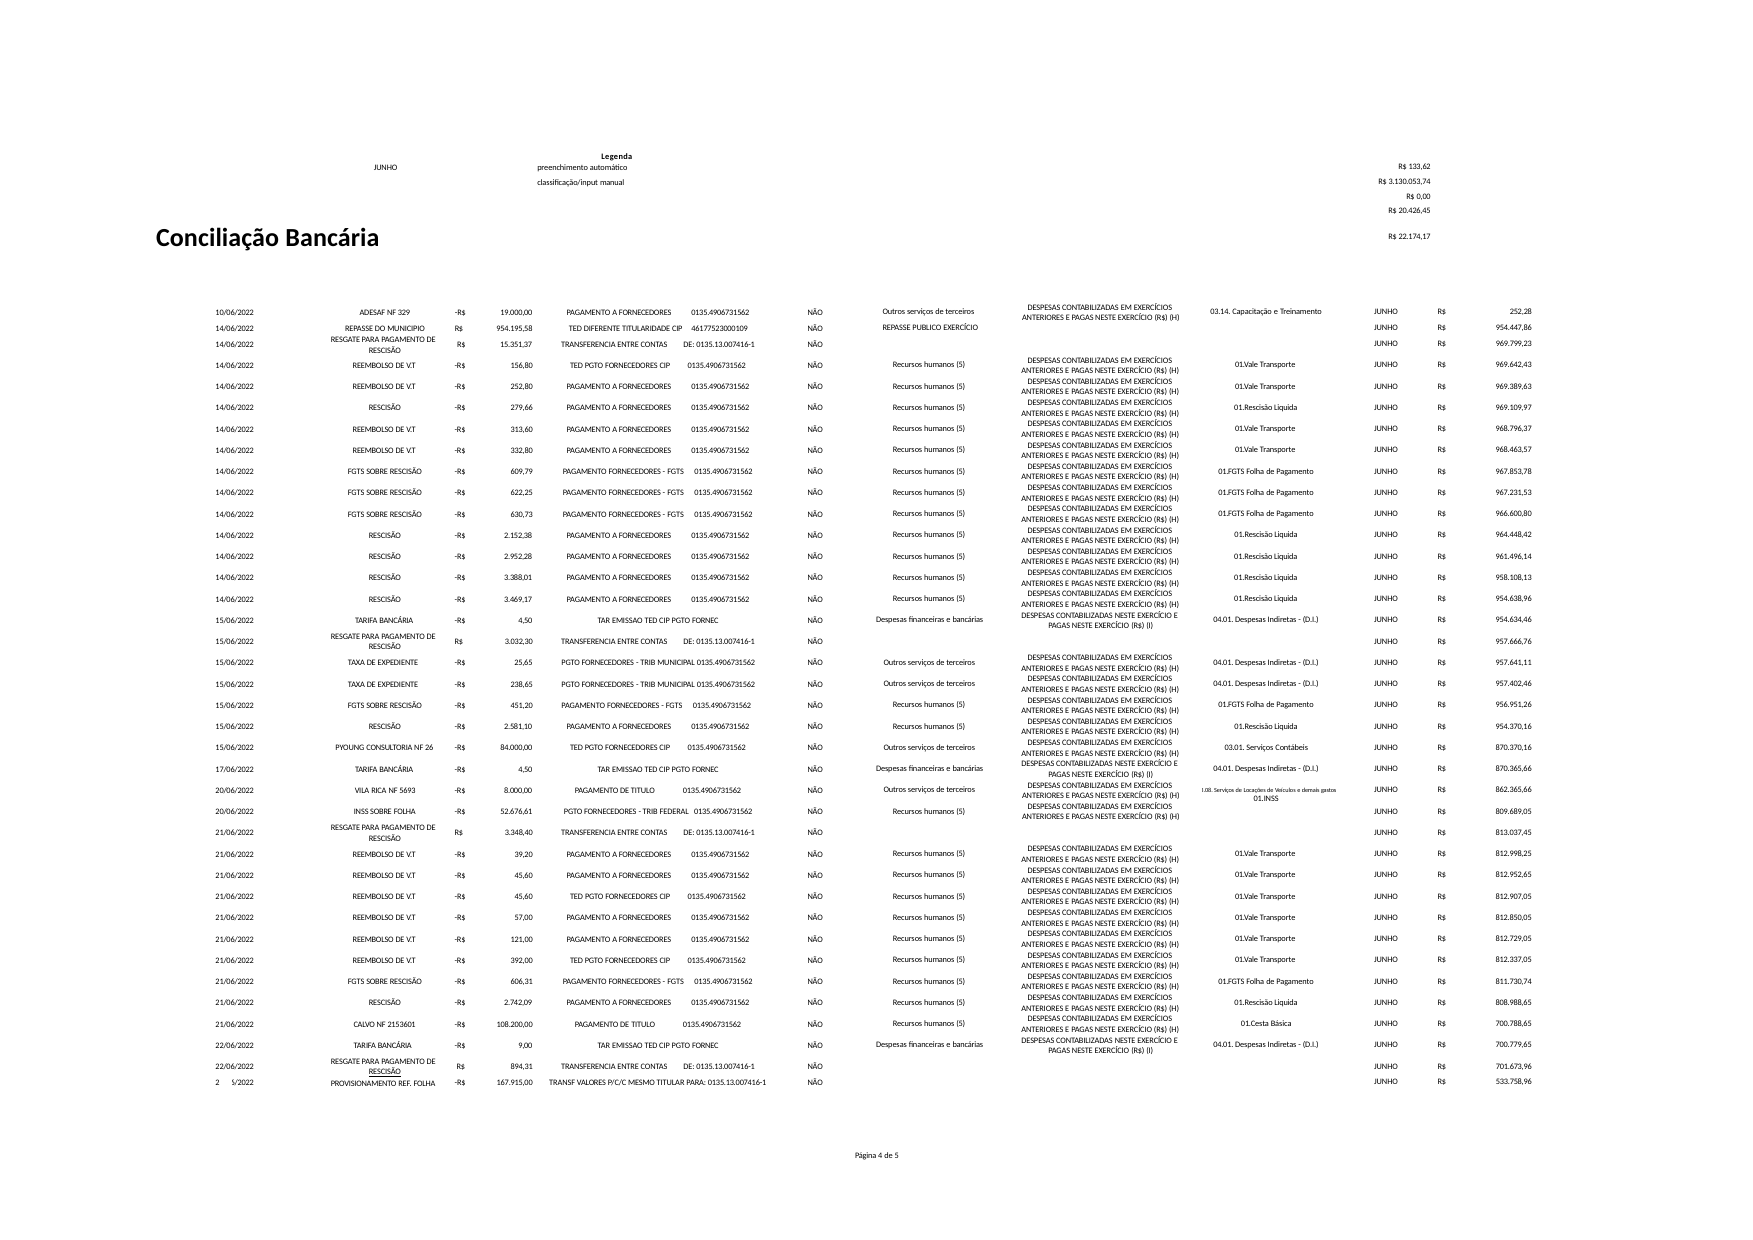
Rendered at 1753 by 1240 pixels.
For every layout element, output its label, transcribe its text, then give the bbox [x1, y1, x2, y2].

text NÃO [807, 722, 835, 731]
text ANTERIORES E PAGAS NESTE EXERCÍCIO (R$) (H) [1022, 812, 1202, 822]
text 0135.4906731562 [691, 552, 762, 561]
text 451,20 [510, 700, 545, 710]
text 01.Rescisão Liquida [1234, 530, 1327, 540]
text R$ [1437, 934, 1458, 943]
text DESPESAS CONTABILIZADAS EM EXERCÍCIOS [1027, 440, 1202, 450]
text 01.FGTS Folha de Pagamento [1218, 976, 1327, 986]
text PYOUNG CONSULTORIA NF 26 [335, 743, 448, 753]
text -R$ [454, 679, 478, 689]
text PAGAMENTO DE TITULO [574, 785, 667, 795]
text PAGAMENTO A FORNECEDORES [566, 594, 687, 604]
text FGTS SOBRE RESCISÃO [348, 467, 434, 476]
text -R$ [454, 849, 478, 859]
text DESPESAS CONTABILIZADAS EM EXERCÍCIOS [1027, 780, 1202, 790]
text DESPESAS CONTABILIZADAS NESTE EXERCÍCIO E [1021, 1035, 1202, 1045]
text 0135.4906731562 [691, 403, 767, 413]
text REEMBOLSO DE V.T [352, 424, 434, 434]
text -R$ [454, 307, 478, 317]
text 3.348,40 [504, 828, 545, 838]
text 0135.4906731562 [683, 785, 754, 795]
text Analitico de Credor [1350, 265, 1435, 276]
text NÃO [807, 615, 835, 625]
text 954.638,96 [1495, 594, 1544, 603]
text Recursos humanos (5) [893, 849, 998, 858]
text 9,00 [518, 1040, 545, 1050]
text DESPESAS CONTABILIZADAS EM EXERCÍCIOS [1027, 993, 1202, 1002]
text Recursos humanos (5) [893, 721, 978, 731]
text DESPESAS CONTABILIZADAS EM EXERCÍCIOS [1027, 695, 1202, 705]
text TRANSFERENCIA ENTRE CONTAS [561, 339, 683, 349]
text 19.000,00 [500, 308, 545, 317]
text R$ [1437, 1061, 1458, 1071]
text PAGAMENTO A FORNECEDORES [566, 445, 683, 455]
text PAGAMENTO A FORNECEDORES [566, 722, 687, 731]
text DESPESAS CONTABILIZADAS EM EXERCÍCIOS [1027, 865, 1202, 875]
text R$ [1437, 785, 1458, 795]
text NÃO [807, 360, 835, 370]
text -R$ [454, 488, 478, 498]
text Outros serviços de terceiros [883, 657, 988, 667]
text ANTERIORES E PAGAS NESTE EXERCÍCIO (R$) (H) [1021, 472, 1202, 482]
text 1 [215, 424, 219, 434]
text JUNHO [1374, 1077, 1410, 1087]
text JUNHO [1374, 594, 1410, 603]
text NÃO [807, 913, 835, 923]
text 332,80 [510, 445, 545, 455]
text FGTS SOBRE RESCISÃO [348, 488, 434, 498]
text mês de competencia [1347, 283, 1435, 294]
text 964.448,42 [1495, 530, 1544, 540]
text 45,60 [514, 892, 545, 901]
text NÃO [807, 679, 835, 689]
text TAXA DE EXPEDIENTE [348, 679, 434, 689]
text RESGATE PARA PAGAMENTO DE [331, 631, 452, 641]
text ANTERIORES E PAGAS NESTE EXERCÍCIO (R$) (H) [1021, 897, 1202, 907]
text DESPESAS CONTABILIZADAS EM EXERCÍCIOS [1027, 398, 1202, 407]
text Finalidade [910, 283, 960, 294]
text NÃO [807, 637, 835, 646]
text 5/06/2022 [219, 658, 266, 668]
text RESCISÃO [368, 722, 434, 731]
text 01.Rescisão Liquida [1234, 572, 1309, 582]
text NÃO [807, 658, 835, 668]
text 108.200,00 [496, 1019, 545, 1029]
text JUNHO [1374, 1040, 1410, 1050]
text R$ 0,00 [1406, 191, 1443, 201]
text 01.Rescisão Liquida [1234, 551, 1309, 561]
text 0135.4906731562 [691, 382, 767, 391]
text R$ [1437, 721, 1458, 731]
text ANTERIORES E PAGAS NESTE EXERCÍCIO (R$) (H) [1021, 876, 1202, 886]
text R$ 22.174,17 [1388, 232, 1443, 242]
text -R$ [454, 892, 478, 901]
text 967.231,53 [1495, 487, 1544, 497]
text JUNHO [1374, 339, 1410, 348]
text Recursos humanos (5) [893, 572, 998, 582]
text NÃO [807, 764, 835, 774]
text -R$ [454, 955, 478, 965]
text 01.Rescisão Liquida [1234, 402, 1309, 412]
text FGTS SOBRE RESCISÃO [348, 977, 434, 986]
text Competencia [1076, 283, 1137, 294]
text ANTERIORES E PAGAS NESTE EXERCÍCIO (R$) (H) [1021, 557, 1202, 567]
text RESCISÃO [368, 642, 452, 652]
text Recursos humanos (5) [893, 997, 998, 1007]
text 4/06/2022 [219, 488, 266, 498]
text -R$ [454, 382, 478, 391]
text 1 [215, 764, 219, 774]
text 1/06/2022 [219, 998, 266, 1008]
text -R$ [454, 785, 478, 795]
text 4/06/2022 [219, 445, 266, 455]
text 812.850,05 [1495, 912, 1544, 922]
text 4/06/2022 [219, 509, 266, 519]
text Classificação [1242, 283, 1303, 294]
text PAGAMENTO DE TITULO [574, 1019, 683, 1029]
text 2/06/2022 [232, 1077, 266, 1088]
text FINANCEIRA DOS REPASSES PUBLICOS [1195, 238, 1355, 249]
text R$ [1437, 445, 1458, 455]
text NÃO [807, 977, 835, 986]
text NÃO [807, 785, 835, 795]
text RESCISÃO [368, 530, 434, 540]
text Recursos humanos (5) [893, 1019, 998, 1028]
text 4/06/2022 [219, 340, 266, 349]
text NÃO [807, 530, 835, 540]
text 15.351,37 [500, 340, 545, 349]
text 01.FGTS Folha de Pagamento [1218, 509, 1327, 518]
text JUNHO [1374, 636, 1410, 646]
text Despesas financeiras e bancárias [876, 1040, 998, 1050]
text Anexo RP-08 [997, 264, 1056, 275]
text Movimentação [786, 278, 854, 288]
text Resumo Geral [1239, 265, 1303, 276]
text 01.FGTS Folha de Pagamento [1218, 700, 1334, 710]
text RESCISÃO [368, 552, 413, 561]
text 84.000,00 [500, 743, 545, 753]
text JUNHO [1374, 445, 1410, 455]
text Recursos humanos (5) [893, 870, 998, 880]
text TRANSFERENCIA ENTRE CONTAS [561, 1062, 683, 1071]
text JUNHO [1374, 307, 1410, 317]
text Recursos humanos (5) [893, 891, 998, 901]
text NÃO [807, 552, 835, 561]
text CALVO NF 2153601 [353, 1019, 428, 1029]
text ANTERIORES E PAGAS NESTE EXERCÍCIO (R$) (H) [1021, 939, 1202, 949]
text PAGAS NESTE EXERCÍCIO (R$) (I) [1048, 621, 1202, 631]
text -R$ [454, 700, 478, 710]
text RESCISÃO [368, 998, 434, 1008]
text TED PGTO FORNECEDORES CIP [570, 743, 687, 753]
text TAXA DE EXPEDIENTE [348, 658, 434, 668]
text 5/06/2022 [219, 679, 266, 689]
text ANTERIORES E PAGAS NESTE EXERCÍCIO (R$) (H) [1021, 961, 1202, 971]
text Legenda [601, 151, 644, 162]
text 3.388,01 [504, 573, 545, 583]
text REEMBOLSO DE V.T [352, 870, 434, 880]
text TED PGTO FORNECEDORES CIP [570, 892, 683, 901]
text ANTERIORES E PAGAS NESTE EXERCÍCIO (R$) (H) [1021, 599, 1202, 609]
text -R$ [454, 360, 478, 370]
text -R$ [454, 1040, 478, 1050]
text R$ [456, 1062, 477, 1071]
text 968.796,37 [1495, 424, 1544, 433]
text NÃO [807, 424, 835, 434]
text R$ [454, 323, 478, 333]
text -R$ [454, 467, 478, 476]
text RESGATE PARA PAGAMENTO DE [331, 823, 452, 832]
text PAGAMENTO A FORNECEDORES [566, 573, 687, 583]
text R$ [1437, 1019, 1458, 1028]
text Conciliação Bancária [156, 221, 404, 253]
text 01.Vale Transporte [1235, 891, 1309, 901]
text 808.988,65 [1495, 997, 1544, 1007]
text ANTERIORES E PAGAS NESTE EXERCÍCIO (R$) (H) [1021, 493, 1202, 503]
text R$ [1437, 742, 1458, 752]
text 0/06/2022 [219, 785, 266, 795]
text R$ [1437, 827, 1458, 837]
text R$ [1437, 424, 1458, 433]
text Saldo CC Final [1239, 207, 1318, 217]
text CREDOR [369, 283, 412, 294]
text 4/06/2022 [219, 530, 266, 540]
text 1 [215, 743, 219, 753]
text -R$ [454, 552, 478, 561]
text 252,28 [1509, 307, 1544, 317]
text DESPESAS CONTABILIZADAS EM EXERCÍCIOS [1027, 525, 1202, 535]
text ANTERIORES E PAGAS NESTE EXERCÍCIO (R$) (H) [1021, 706, 1202, 716]
text NÃO [807, 1062, 835, 1071]
text 01.Rescisão Liquida [1234, 721, 1334, 731]
text PAGAMENTO A FORNECEDORES [566, 870, 683, 880]
text PAGAMENTO FORNECEDORES - FGTS 0135.4906731562 [563, 488, 777, 498]
text PAGAMENTO A FORNECEDORES [566, 382, 683, 391]
text 4/06/2022 [219, 424, 266, 434]
text TED DIFERENTE TITULARIDADE CIP 46177523000109 [569, 323, 772, 333]
text PAGAMENTO A FORNECEDORES [566, 552, 687, 561]
text R$ 20.426,45 [1388, 206, 1443, 216]
text 01.Vale Transporte [1235, 360, 1309, 370]
text TRANSF VALORES P/C/C MESMO TITULAR PARA: 0135.13.007416-1 [549, 1077, 791, 1088]
text 1 [215, 700, 219, 710]
text Recursos humanos (5) [893, 955, 998, 965]
text 966.600,80 [1495, 509, 1544, 518]
text JUNHO [1374, 679, 1410, 688]
text ANTERIORES E PAGAS NESTE EXERCÍCIO (R$) (H) [1021, 854, 1202, 864]
text 3.469,17 [504, 594, 545, 604]
text 812.907,05 [1495, 891, 1544, 901]
text 0135.4906731562 [691, 307, 762, 317]
text 392,00 [510, 955, 545, 965]
text -R$ [454, 870, 478, 880]
text 1 [215, 360, 219, 370]
text JUNHO [1374, 360, 1410, 370]
text 2.152,38 [504, 530, 545, 540]
text DESPESAS CONTABILIZADAS EM EXERCÍCIOS [1027, 886, 1202, 896]
text NÃO [807, 340, 835, 349]
text 4/06/2022 [219, 323, 266, 333]
text 1 [215, 594, 219, 604]
text R$ [1437, 679, 1458, 688]
text 0135.4906731562 [691, 913, 767, 923]
text JUNHO [1374, 721, 1410, 731]
text FGTS SOBRE RESCISÃO [348, 509, 434, 519]
text NÃO [807, 955, 835, 965]
text Saldo inicial Aplicação [1224, 177, 1318, 188]
text NÃO [807, 488, 835, 498]
text RECEITA COM APLICAÇÃO [1216, 226, 1355, 237]
text 1 [215, 307, 219, 317]
text DESPESAS CONTABILIZADAS EM EXERCÍCIOS [1027, 589, 1202, 599]
text Recursos humanos (5) [893, 360, 998, 370]
text PAGAMENTO FORNECEDORES - FGTS 0135.4906731562 [563, 467, 777, 476]
text REPASSE DO MUNICIPIO [345, 323, 452, 333]
text JUNHO [1374, 530, 1410, 540]
text JUNHO [1374, 551, 1410, 561]
text 1/06/2022 [219, 934, 266, 944]
text NÃO [807, 998, 835, 1008]
text REEMBOLSO DE V.T [352, 445, 434, 455]
text PROVISIONAMENTO REF. FOLHA [331, 1078, 453, 1088]
text 956.951,26 [1495, 700, 1544, 710]
text DESPESAS CONTABILIZADAS EM EXERCÍCIOS [1027, 1014, 1202, 1024]
text Outros saldos iniciais [1224, 192, 1318, 203]
text 4,50 [518, 764, 545, 774]
text 01.Cesta Básica [1241, 1019, 1303, 1028]
text REEMBOLSO DE V.T [352, 934, 434, 944]
text 2.581,10 [504, 722, 545, 731]
text classificação/input manual [537, 177, 637, 187]
text 52.676,61 [500, 807, 545, 816]
text 2 [215, 1077, 232, 1088]
text NÃO [807, 1019, 835, 1029]
text REEMBOLSO DE V.T [352, 382, 429, 391]
text 4/06/2022 [219, 382, 266, 391]
text TARIFA BANCÁRIA [355, 615, 427, 625]
text 7/06/2022 [219, 764, 266, 774]
text Recursos humanos (5) [893, 806, 998, 816]
text TAR EMISSAO TED CIP PGTO FORNEC [597, 1040, 736, 1050]
text 313,60 [510, 424, 545, 434]
text 0/06/2022 [219, 307, 266, 317]
text 121,00 [510, 934, 545, 944]
text 0135.4906731562 [691, 530, 762, 540]
text NÃO [807, 1040, 835, 1050]
text ANTERIORES E PAGAS NESTE EXERCÍCIO (R$) (H) [1021, 514, 1202, 524]
text PAGAMENTO A FORNECEDORES [566, 934, 683, 944]
text -R$ [454, 615, 478, 625]
text 39,20 [514, 849, 545, 859]
text R$ [1437, 551, 1458, 561]
text RESCISÃO [368, 403, 429, 413]
text 01.Rescisão Liquida [1234, 997, 1327, 1007]
text TRANSFERENCIA ENTRE CONTAS [561, 828, 683, 838]
text 967.853,78 [1495, 466, 1544, 476]
text NÃO [807, 700, 835, 710]
text 4/06/2022 [219, 360, 266, 370]
text R$ [1437, 323, 1458, 332]
text 0135.4906731562 [691, 722, 761, 731]
text RESGATE PARA PAGAMENTO DE [331, 1056, 453, 1066]
text 1 [215, 488, 219, 498]
text 1/06/2022 [219, 892, 266, 901]
text DE: 0135.13.007416-1 [683, 637, 767, 646]
text JUNHO [1374, 572, 1410, 582]
text JUNHO [1374, 381, 1410, 391]
text JUNHO [1374, 700, 1410, 710]
text R$ [454, 637, 478, 646]
text DESPESAS CONTABILIZADAS EM EXERCÍCIOS [1027, 908, 1202, 917]
text Outros serviços de terceiros [882, 307, 992, 317]
text Recursos humanos (5) [893, 594, 998, 603]
text R$ [1437, 572, 1458, 582]
text 809.689,05 [1495, 806, 1544, 816]
text 04.01. Despesas Indiretas - (D.I.) [1213, 657, 1334, 667]
text R$ [1437, 764, 1458, 773]
text 5/06/2022 [219, 722, 266, 731]
text R$ [1437, 955, 1458, 965]
text R$ [1437, 636, 1458, 646]
text 1/06/2022 [219, 1019, 266, 1029]
text -R$ [454, 977, 478, 986]
text -R$ [454, 594, 478, 604]
text TRANSFERENCIA ENTRE CONTAS [561, 637, 683, 646]
text DE: 0135.13.007416-1 [683, 828, 767, 838]
text RESCISÃO [368, 573, 413, 583]
text JUNHO [1374, 827, 1410, 837]
text R$ [1437, 976, 1458, 986]
text 1 [215, 679, 219, 689]
text DESPESAS CONTABILIZADAS EM EXERCÍCIOS [1027, 653, 1202, 662]
text VILA RICA NF 5693 [354, 785, 427, 795]
text 2.952,28 [504, 552, 545, 561]
text NÃO [807, 445, 835, 455]
text PAGAMENTO A FORNECEDORES [566, 849, 683, 859]
text -R$ [454, 573, 478, 583]
text JUNHO [1374, 912, 1410, 922]
text 4/06/2022 [219, 552, 266, 561]
text 04.01. Despesas Indiretas - (D.I.) [1213, 1040, 1334, 1050]
text ANTERIORES E PAGAS NESTE EXERCÍCIO (R$) (H) [1021, 1024, 1202, 1034]
text NÃO [807, 807, 835, 816]
text 01.FGTS Folha de Pagamento [1218, 487, 1327, 497]
text R$ [1437, 997, 1458, 1007]
text NÃO [807, 382, 835, 391]
text ANTERIORES E PAGAS NESTE EXERCÍCIO (R$) (H) [1021, 536, 1202, 546]
text DESPESAS CONTABILIZADAS EM EXERCÍCIOS [1027, 483, 1202, 492]
text 0135.4906731562 [691, 594, 762, 604]
text ANTERIORES E PAGAS NESTE EXERCÍCIO (R$) (H) [1021, 982, 1202, 992]
text Mês ref: [219, 162, 262, 173]
text PAGAMENTO FORNECEDORES - FGTS 0135.4906731562 [561, 700, 779, 710]
text -R$ [454, 1077, 478, 1088]
text DESPESAS CONTABILIZADAS EM EXERCÍCIOS [1027, 844, 1202, 854]
text REPASSE PUBLICO EXERCÍCIO [882, 323, 992, 332]
text Recursos humanos (5) [893, 976, 998, 986]
text 954.634,46 [1495, 615, 1544, 625]
text DESPESAS CONTABILIZADAS EM EXERCÍCIOS [1027, 929, 1202, 939]
text NÃO [807, 849, 835, 859]
text PAGAMENTO A FORNECEDORES [566, 913, 683, 923]
text DESPESAS CONTABILIZADAS EM EXERCÍCIOS [1027, 355, 1202, 365]
text 957.641,11 [1495, 657, 1544, 667]
text DESPESAS CONTABILIZADAS EM EXERCÍCIOS [1027, 302, 1202, 312]
text R$ 3.130.053,74 [1378, 176, 1443, 186]
text Recursos humanos (5) [893, 381, 998, 391]
text 622,25 [510, 488, 545, 498]
text TAR EMISSAO TED CIP PGTO FORNEC [597, 615, 736, 625]
text JUNHO [1374, 997, 1410, 1007]
text Recursos humanos (5) [893, 424, 998, 433]
text DESPESAS CONTABILIZADAS EM EXERCÍCIOS [1027, 971, 1202, 981]
text R$ [1437, 870, 1458, 880]
text R$ [454, 828, 478, 838]
text PAGAMENTO A FORNECEDORES [566, 530, 687, 540]
text 862.365,66 [1495, 785, 1544, 795]
text 1 [215, 658, 219, 668]
text 1/06/2022 [219, 977, 266, 986]
text JUNHO [1374, 891, 1410, 901]
text 04.01. Despesas Indiretas - (D.I.) [1213, 615, 1334, 625]
text Despesas financeiras e bancárias [876, 764, 998, 773]
text NÃO [807, 934, 835, 944]
text FGTS SOBRE RESCISÃO [348, 700, 434, 710]
text ANTERIORES E PAGAS NESTE EXERCÍCIO (R$) (H) [1021, 748, 1202, 758]
text -R$ [454, 530, 478, 540]
text NÃO [807, 743, 835, 753]
text 533.758,96 [1496, 1077, 1544, 1087]
text Saldo inicial [1243, 162, 1318, 173]
text R$ [1437, 912, 1458, 922]
text 1/06/2022 [219, 870, 266, 880]
text ANTERIORES E PAGAS NESTE EXERCÍCIO (R$) (H) [1022, 791, 1202, 801]
text 0135.4906731562 [687, 892, 767, 901]
text 01.Vale Transporte [1235, 934, 1309, 943]
text PAGAS NESTE EXERCÍCIO (R$) (I) [1048, 769, 1197, 779]
text 01.FGTS Folha de Pagamento [1218, 466, 1327, 476]
text JUNHO [1374, 934, 1410, 943]
text ANTERIORES E PAGAS NESTE EXERCÍCIO (R$) (H) [1021, 578, 1202, 588]
text R$ [1437, 307, 1458, 317]
text 4/06/2022 [219, 573, 266, 583]
text JUNHO [1374, 742, 1410, 752]
text 0135.4906731562 [687, 360, 767, 370]
text JUNHO [1374, 976, 1410, 986]
text 969.389,63 [1495, 381, 1544, 391]
text Outros serviços de terceiros [883, 742, 998, 752]
text 958.108,13 [1495, 572, 1544, 582]
text 813.037,45 [1495, 827, 1544, 837]
text 156,80 [510, 360, 545, 370]
text Outros serviços de terceiros [883, 679, 988, 688]
text R$ [457, 339, 478, 349]
text 0135.4906731562 [683, 1019, 761, 1029]
text 1/06/2022 [219, 849, 266, 859]
text DESPESAS CONTABILIZADAS NESTE EXERCÍCIO E [1021, 759, 1202, 769]
text VALOR PAGO [469, 283, 545, 294]
text entre contas? [790, 289, 854, 300]
text 4/06/2022 [219, 467, 266, 476]
text JUNHO [1374, 424, 1410, 433]
text REEMBOLSO DE V.T [352, 892, 434, 901]
text 3.032,30 [504, 637, 545, 646]
text 0135.4906731562 [687, 743, 761, 753]
text RESCISÃO [368, 1067, 453, 1077]
text ANTERIORES E PAGAS NESTE EXERCÍCIO (R$) (H) [1021, 918, 1202, 928]
text 954.447,86 [1496, 323, 1544, 332]
text 957.666,76 [1495, 636, 1544, 646]
text ANTERIORES E PAGAS NESTE EXERCÍCIO (R$) (H) [1021, 663, 1202, 673]
text 701.673,96 [1496, 1061, 1544, 1071]
text ANTERIORES E PAGAS NESTE EXERCÍCIO (R$) (H) [1021, 1003, 1202, 1013]
text REEMBOLSO DE V.T [352, 913, 434, 923]
text 969.109,97 [1495, 402, 1544, 412]
text Recursos humanos (5) [893, 445, 998, 455]
text NÃO [807, 323, 835, 333]
text TED PGTO FORNECEDORES CIP [570, 955, 683, 965]
text JUNHO [1374, 509, 1410, 518]
text DESPESAS CONTABILIZADAS EM EXERCÍCIOS [1027, 376, 1202, 386]
text R$ [1437, 594, 1458, 603]
text PAGAMENTO A FORNECEDORES [566, 998, 683, 1008]
text R$ [1437, 466, 1458, 476]
text 0135.4906731562 [691, 934, 767, 944]
text NÃO [807, 403, 835, 413]
text DESPESAS CONTABILIZADAS EM EXERCÍCIOS [1027, 950, 1202, 960]
text JUNHO [1374, 955, 1410, 965]
text ANTERIORES E PAGAS NESTE EXERCÍCIO (R$) (H) [1021, 408, 1202, 418]
text REEMBOLSO DE V.T [352, 360, 429, 370]
text 894,31 [510, 1062, 545, 1071]
text -R$ [454, 722, 478, 731]
text JUNHO [1374, 1061, 1410, 1071]
text DESPESAS CONTABILIZADAS EM EXERCÍCIOS [1027, 568, 1202, 577]
text DESPESAS CONTABILIZADAS EM EXERCÍCIOS [1027, 504, 1202, 514]
text DESPESAS CONTABILIZADAS EM EXERCÍCIOS [1027, 716, 1202, 726]
text 2/06/2022 [219, 1062, 266, 1071]
text 870.365,66 [1495, 764, 1544, 773]
text R$ [1437, 381, 1458, 391]
text -R$ [454, 424, 478, 434]
text -R$ [454, 913, 478, 923]
text -R$ [454, 509, 478, 519]
text NÃO [807, 1077, 835, 1088]
text Saldo [1474, 283, 1506, 294]
text NÃO [807, 467, 835, 476]
text 0135.4906731562 [691, 998, 761, 1008]
text TED PGTO FORNECEDORES CIP [570, 360, 683, 370]
text JUNHO [1374, 402, 1410, 412]
text Despesas financeiras e bancárias [876, 615, 998, 625]
text JUNHO [373, 163, 409, 172]
text 969.642,43 [1495, 360, 1544, 370]
text 01.INSS [1253, 794, 1354, 803]
text 1 [215, 615, 219, 625]
text 8.000,00 [504, 785, 545, 795]
text PAGAS NESTE EXERCÍCIO (R$) (I) [1048, 1046, 1202, 1056]
text 968.463,57 [1495, 445, 1544, 455]
text Recursos humanos (5) [893, 551, 998, 561]
text 812.998,25 [1495, 849, 1544, 858]
text 0135.4906731562 [691, 870, 767, 880]
text R$ [1437, 700, 1458, 710]
text Página 4 de 5 [855, 1151, 910, 1161]
text DESPESAS CONTABILIZADAS EM EXERCÍCIOS [1027, 674, 1202, 684]
text JUNHO [1374, 806, 1410, 816]
text JUNHO [1374, 764, 1410, 773]
text R$ [1437, 487, 1458, 497]
text 01.Vale Transporte [1235, 445, 1309, 455]
text 954.370,16 [1495, 721, 1544, 731]
text 954.195,58 [496, 323, 545, 333]
text PGTO FORNECEDORES - TRIB MUNICIPAL 0135.4906731562 [561, 658, 779, 668]
text 1/06/2022 [219, 828, 266, 838]
text Outros serviços de terceiros [883, 785, 998, 795]
text 609,79 [510, 467, 545, 476]
text NÃO [807, 509, 835, 519]
text PAGAMENTO A FORNECEDORES [566, 403, 683, 413]
text TAR EMISSAO TED CIP PGTO FORNEC [597, 764, 736, 774]
text 1 [215, 509, 219, 519]
text 5/06/2022 [219, 743, 266, 753]
text -R$ [454, 998, 478, 1008]
text ANTERIORES E PAGAS NESTE EXERCÍCIO (R$) (H) [1022, 313, 1202, 322]
text 630,73 [510, 509, 545, 519]
text 04.01. Despesas Indiretas - (D.I.) [1213, 764, 1354, 773]
text R$ [1437, 891, 1458, 901]
text 01.Vale Transporte [1235, 849, 1309, 858]
text Recursos humanos (5) [893, 530, 998, 540]
text R$ 133,62 [1398, 162, 1443, 171]
text Recursos humanos (5) [893, 487, 998, 497]
text 01.Vale Transporte [1235, 870, 1309, 880]
text 4/06/2022 [219, 594, 266, 604]
text TARIFA BANCÁRIA [353, 1040, 428, 1050]
text RESCISÃO [368, 345, 452, 355]
text 1 [215, 530, 219, 540]
text 25,65 [514, 658, 545, 668]
text R$ [1437, 806, 1458, 816]
text PGTO FORNECEDORES - TRIB FEDERAL 0135.4906731562 [564, 807, 776, 816]
text ANTERIORES E PAGAS NESTE EXERCÍCIO (R$) (H) [1021, 451, 1202, 461]
text Natureza da despesa / histórico [600, 283, 733, 294]
text PAGAMENTO FORNECEDORES - FGTS 0135.4906731562 [563, 509, 777, 519]
text 5/06/2022 [219, 637, 266, 646]
text PAGAMENTO A FORNECEDORES [566, 424, 683, 434]
text 5/06/2022 [219, 700, 266, 710]
text R$ [1437, 615, 1458, 625]
text NÃO [807, 573, 835, 583]
text NÃO [807, 892, 835, 901]
text 0135.4906731562 [691, 445, 767, 455]
text JUNHO [1374, 323, 1410, 332]
text JUNHO [1374, 1019, 1410, 1028]
text 238,65 [510, 679, 545, 689]
text PGTO FORNECEDORES - TRIB MUNICIPAL 0135.4906731562 [561, 679, 779, 689]
text JUNHO [1374, 849, 1410, 858]
text R$ [1437, 530, 1458, 540]
text R$ [1437, 509, 1458, 518]
text 252,80 [510, 382, 545, 391]
text ANTERIORES E PAGAS NESTE EXERCÍCIO (R$) (H) [1021, 387, 1202, 397]
text 1/06/2022 [219, 955, 266, 965]
text JUNHO [1374, 487, 1410, 497]
text Recursos humanos (5) [893, 912, 998, 922]
text 4,50 [518, 615, 545, 625]
text 812.337,05 [1495, 955, 1544, 965]
text Recursos humanos (5) [893, 402, 998, 412]
text 0135.4906731562 [691, 424, 767, 434]
text 01.Vale Transporte [1235, 424, 1309, 433]
text ANTERIORES E PAGAS NESTE EXERCÍCIO (R$) (H) [1021, 684, 1202, 694]
text 01.Rescisão Liquida [1234, 594, 1309, 603]
text INSS SOBRE FOLHA [353, 807, 428, 816]
text ANTERIORES E PAGAS NESTE EXERCÍCIO (R$) (H) [1021, 429, 1202, 439]
text -R$ [454, 658, 478, 668]
text 811.730,74 [1495, 976, 1544, 986]
text 03.14. Capacitação e Treinamento [1210, 307, 1337, 317]
text ANTERIORES E PAGAS NESTE EXERCÍCIO (R$) (H) [1021, 366, 1202, 376]
text 1 [215, 323, 219, 333]
text 04.01. Despesas Indiretas - (D.I.) [1213, 679, 1334, 688]
text 1 [215, 445, 219, 455]
text R$ [1437, 402, 1458, 412]
text R$ [1437, 657, 1458, 667]
text 5/06/2022 [219, 615, 266, 625]
text 01.Vale Transporte [1235, 381, 1309, 391]
text DE: 0135.13.007416-1 [683, 339, 767, 349]
text -R$ [454, 403, 478, 413]
text 0135.4906731562 [691, 849, 767, 859]
text DESPESAS CONTABILIZADAS EM EXERCÍCIOS [1027, 461, 1202, 471]
text DESPESAS CONTABILIZADAS EM EXERCÍCIOS [1027, 419, 1202, 429]
text Recursos humanos (5) [893, 466, 998, 476]
text 03.08. Serviços de Locações de Veículos e demais gastos [1202, 786, 1354, 794]
text 167.915,00 [496, 1077, 545, 1088]
text TARIFA BANCÁRIA [355, 764, 448, 774]
text Recursos humanos (5) [893, 934, 998, 943]
text 2/06/2022 [219, 1040, 266, 1050]
text PAGAMENTO A FORNECEDORES [566, 307, 687, 317]
text NÃO [807, 594, 835, 604]
text -R$ [454, 1019, 478, 1029]
text JUNHO [1374, 870, 1410, 880]
text 961.496,14 [1495, 551, 1544, 561]
text preenchimento automático [537, 163, 640, 172]
text 0/06/2022 [219, 807, 266, 816]
text -R$ [454, 934, 478, 944]
text 1 [215, 403, 219, 413]
text REEMBOLSO DE V.T [352, 849, 434, 859]
text NÃO [807, 828, 835, 838]
text RESCISÃO [368, 833, 452, 843]
text R$ [1437, 1040, 1458, 1050]
text RESGATE PARA PAGAMENTO DE [331, 334, 452, 344]
text JUNHO [1374, 785, 1410, 795]
text JUNHO [1374, 657, 1410, 667]
text 700.779,65 [1495, 1040, 1544, 1050]
text DESPESAS CONTABILIZADAS NESTE EXERCÍCIO E [1021, 610, 1202, 620]
text DESPESAS CONTABILIZADAS EM EXERCÍCIOS [1027, 738, 1202, 747]
text R$ [1437, 849, 1458, 858]
text DESPESAS CONTABILIZADAS EM EXERCÍCIOS [1027, 546, 1202, 556]
text 279,66 [510, 403, 545, 413]
text NÃO [807, 870, 835, 880]
text 01.Vale Transporte [1235, 955, 1309, 965]
text REEMBOLSO DE V.T [352, 955, 434, 965]
text 606,31 [510, 977, 545, 986]
text Recursos humanos (5) [893, 509, 998, 518]
text PAGAMENTO FORNECEDORES - FGTS 0135.4906731562 [563, 977, 777, 986]
text 57,00 [514, 913, 545, 923]
text 957.402,46 [1495, 679, 1544, 688]
text RESCISÃO [368, 594, 413, 604]
text -R$ [454, 445, 478, 455]
text 01.Vale Transporte [1235, 912, 1309, 922]
text 0135.4906731562 [687, 955, 767, 965]
text JUNHO [1374, 466, 1410, 476]
text 1 [215, 573, 219, 583]
text 0135.4906731562 [691, 573, 762, 583]
text NÃO [807, 307, 835, 317]
text ANTERIORES E PAGAS NESTE EXERCÍCIO (R$) (H) [1021, 727, 1202, 737]
text 870.370,16 [1495, 742, 1544, 752]
text JUNHO [1374, 615, 1410, 625]
text DESPESAS CONTABILIZADAS EM EXERCÍCIOS [1027, 801, 1202, 811]
text -R$ [454, 743, 478, 753]
text -R$ [454, 764, 478, 774]
text 4/06/2022 [219, 403, 266, 413]
text 812.952,65 [1495, 870, 1544, 880]
text 812.729,05 [1495, 934, 1544, 943]
text DE: 0135.13.007416-1 [683, 1062, 767, 1071]
text 45,60 [514, 870, 545, 880]
text R$ [1437, 360, 1458, 370]
text 2.742,09 [504, 998, 545, 1008]
text 969.799,23 [1496, 339, 1544, 348]
text ADESAF NF 329 [359, 307, 422, 317]
text R$ [1437, 1077, 1458, 1087]
text 03.01. Serviços Contábeis [1224, 742, 1319, 752]
text Data [226, 283, 255, 294]
text -R$ [454, 807, 478, 816]
text Recursos humanos (5) [893, 700, 988, 710]
text 1/06/2022 [219, 913, 266, 923]
text R$ [1437, 339, 1458, 348]
text 700.788,65 [1495, 1019, 1544, 1028]
